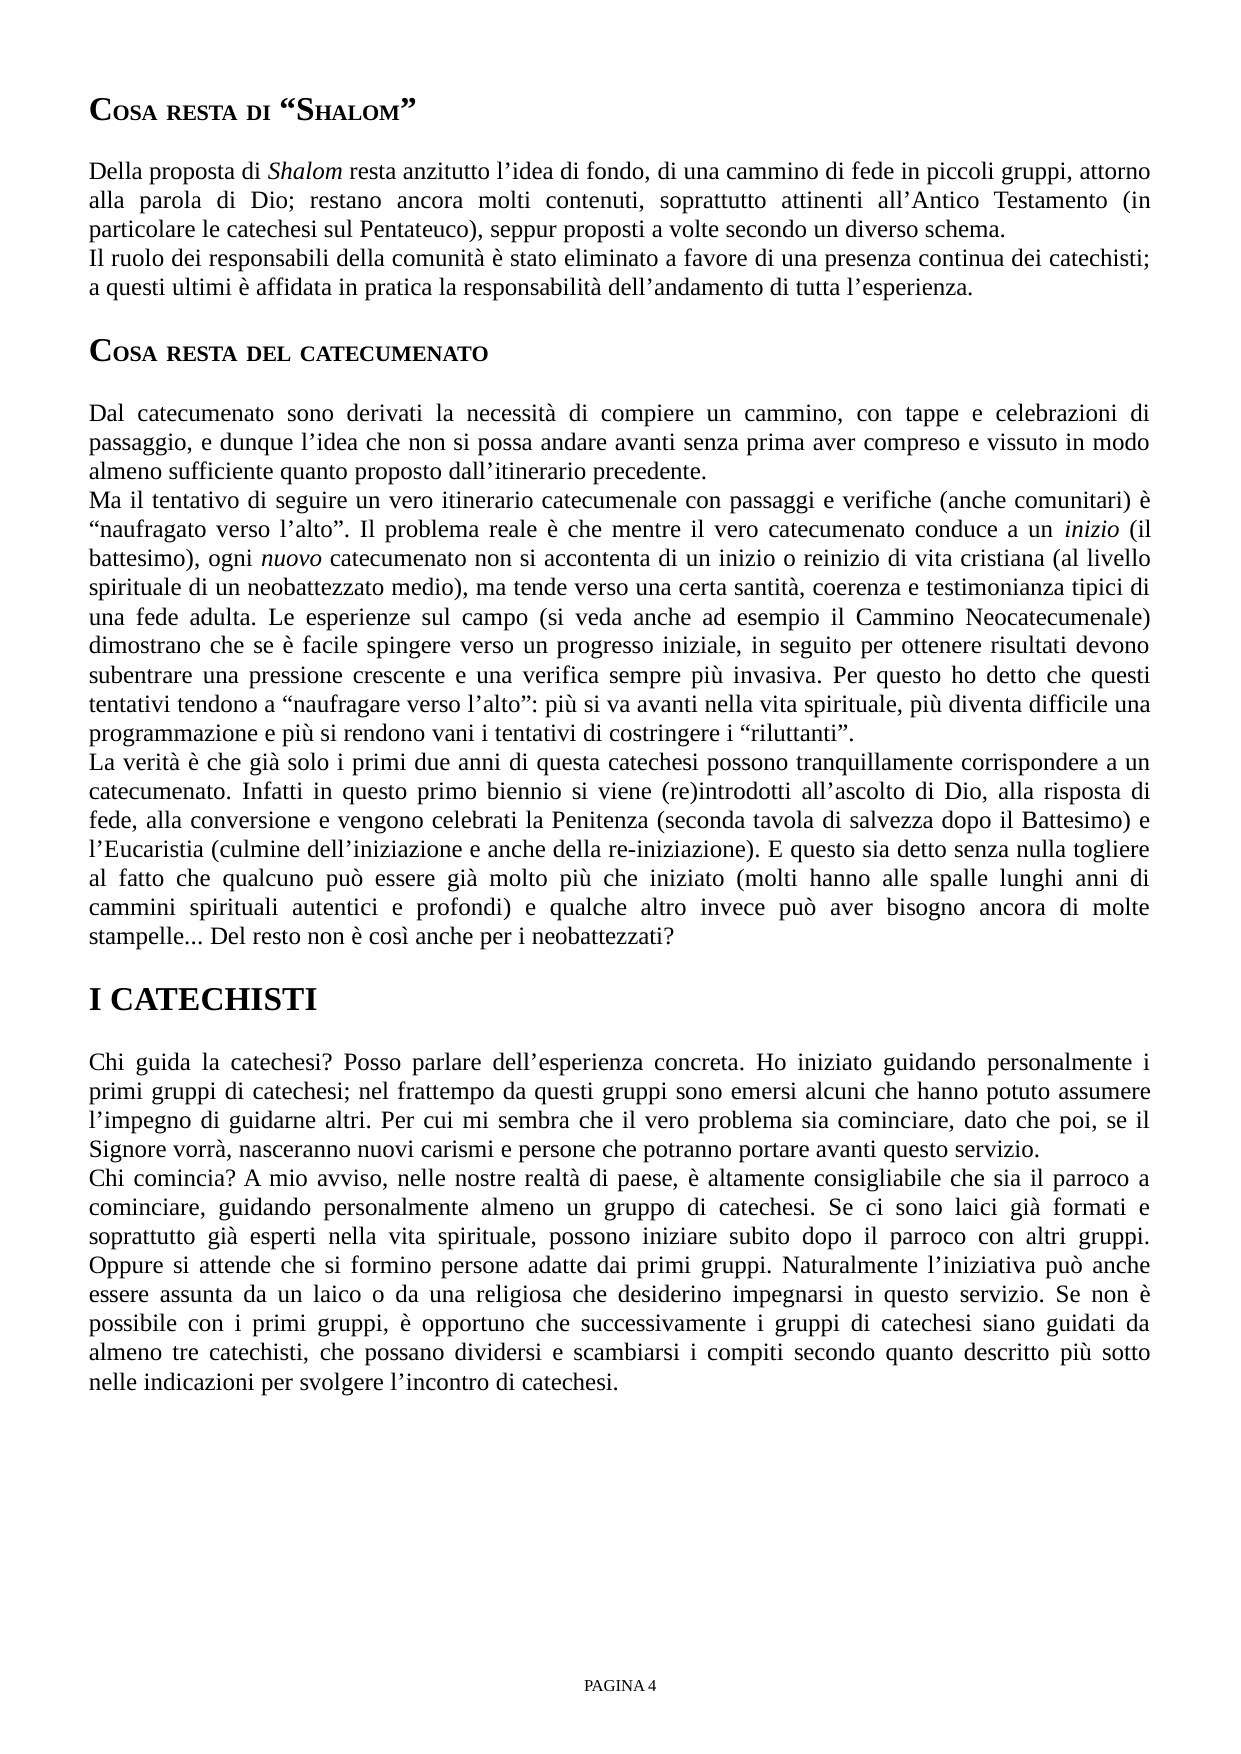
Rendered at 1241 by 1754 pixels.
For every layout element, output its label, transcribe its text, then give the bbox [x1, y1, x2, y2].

text Cosa resta di “Shalom” [88, 88, 1152, 127]
text Dal catecumenato sono derivati la necessità di compiere un cammino, con tappe e celebrazioni di passaggio, e dunque l’idea che non si possa andare avanti senza prima aver compreso e vissuto in modo almeno sufficiente quanto proposto dall’itinerario precedente. [88, 398, 1152, 485]
text I CATECHISTI [88, 979, 1152, 1018]
text La verità è che già solo i primi due anni di questa catechesi possono tranquillamente corrispondere a un catecumenato. Infatti in questo primo biennio si viene (re)introdotti all’ascolto di Dio, alla risposta di fede, alla conversione e vengono celebrati la Penitenza (seconda tavola di salvezza dopo il Battesimo) e l’Eucaristia (culmine dell’iniziazione e anche della re-iniziazione). E questo sia detto senza nulla togliere al fatto che qualcuno può essere già molto più che iniziato (molti hanno alle spalle lunghi anni di cammini spirituali autentici e profondi) e qualche altro invece può aver bisogno ancora di molte stampelle... Del resto non è così anche per i neobattezzati? [88, 747, 1152, 950]
text Chi comincia? A mio avviso, nelle nostre realtà di paese, è altamente consigliabile che sia il parroco a cominciare, guidando personalmente almeno un gruppo di catechesi. Se ci sono laici già formati e soprattutto già esperti nella vita spirituale, possono iniziare subito dopo il parroco con altri gruppi. Oppure si attende che si formino persone adatte dai primi gruppi. Naturalmente l’iniziativa può anche essere assunta da un laico o da una religiosa che desiderino impegnarsi in questo servizio. Se non è possibile con i primi gruppi, è opportuno che successivamente i gruppi di catechesi siano guidati da almeno tre catechisti, che possano dividersi e scambiarsi i compiti secondo quanto descritto più sotto nelle indicazioni per svolgere l’incontro di catechesi. [88, 1163, 1152, 1395]
text Il ruolo dei responsabili della comunità è stato eliminato a favore di una presenza continua dei catechisti; a questi ultimi è affidata in pratica la responsabilità dell’andamento di tutta l’esperienza. [88, 243, 1152, 301]
text Ma il tentativo di seguire un vero itinerario catecumenale con passaggi e verifiche (anche comunitari) è “naufragato verso l’alto”. Il problema reale è che mentre il vero catecumenato conduce a un inizio (il battesimo), ogni nuovo catecumenato non si accontenta di un inizio o reinizio di vita cristiana (al livello spirituale di un neobattezzato medio), ma tende verso una certa santità, coerenza e testimonianza tipici di una fede adulta. Le esperienze sul campo (si veda anche ad esempio il Cammino Neocatecumenale) dimostrano che se è facile spingere verso un progresso iniziale, in seguito per ottenere risultati devono subentrare una pressione crescente e una verifica sempre più invasiva. Per questo ho detto che questi tentativi tendono a “naufragare verso l’alto”: più si va avanti nella vita spirituale, più diventa difficile una programmazione e più si rendono vani i tentativi di costringere i “riluttanti”. [88, 485, 1152, 747]
text Cosa resta del catecumenato [88, 330, 1152, 369]
text Chi guida la catechesi? Posso parlare dell’esperienza concreta. Ho iniziato guidando personalmente i primi gruppi di catechesi; nel frattempo da questi gruppi sono emersi alcuni che hanno potuto assumere l’impegno di guidarne altri. Per cui mi sembra che il vero problema sia cominciare, dato che poi, se il Signore vorrà, nasceranno nuovi carismi e persone che potranno portare avanti questo servizio. [88, 1047, 1152, 1163]
text Della proposta di Shalom resta anzitutto l’idea di fondo, di una cammino di fede in piccoli gruppi, attorno alla parola di Dio; restano ancora molti contenuti, soprattutto attinenti all’Antico Testamento (in particolare le catechesi sul Pentateuco), seppur proposti a volte secondo un diverso schema. [88, 156, 1152, 243]
